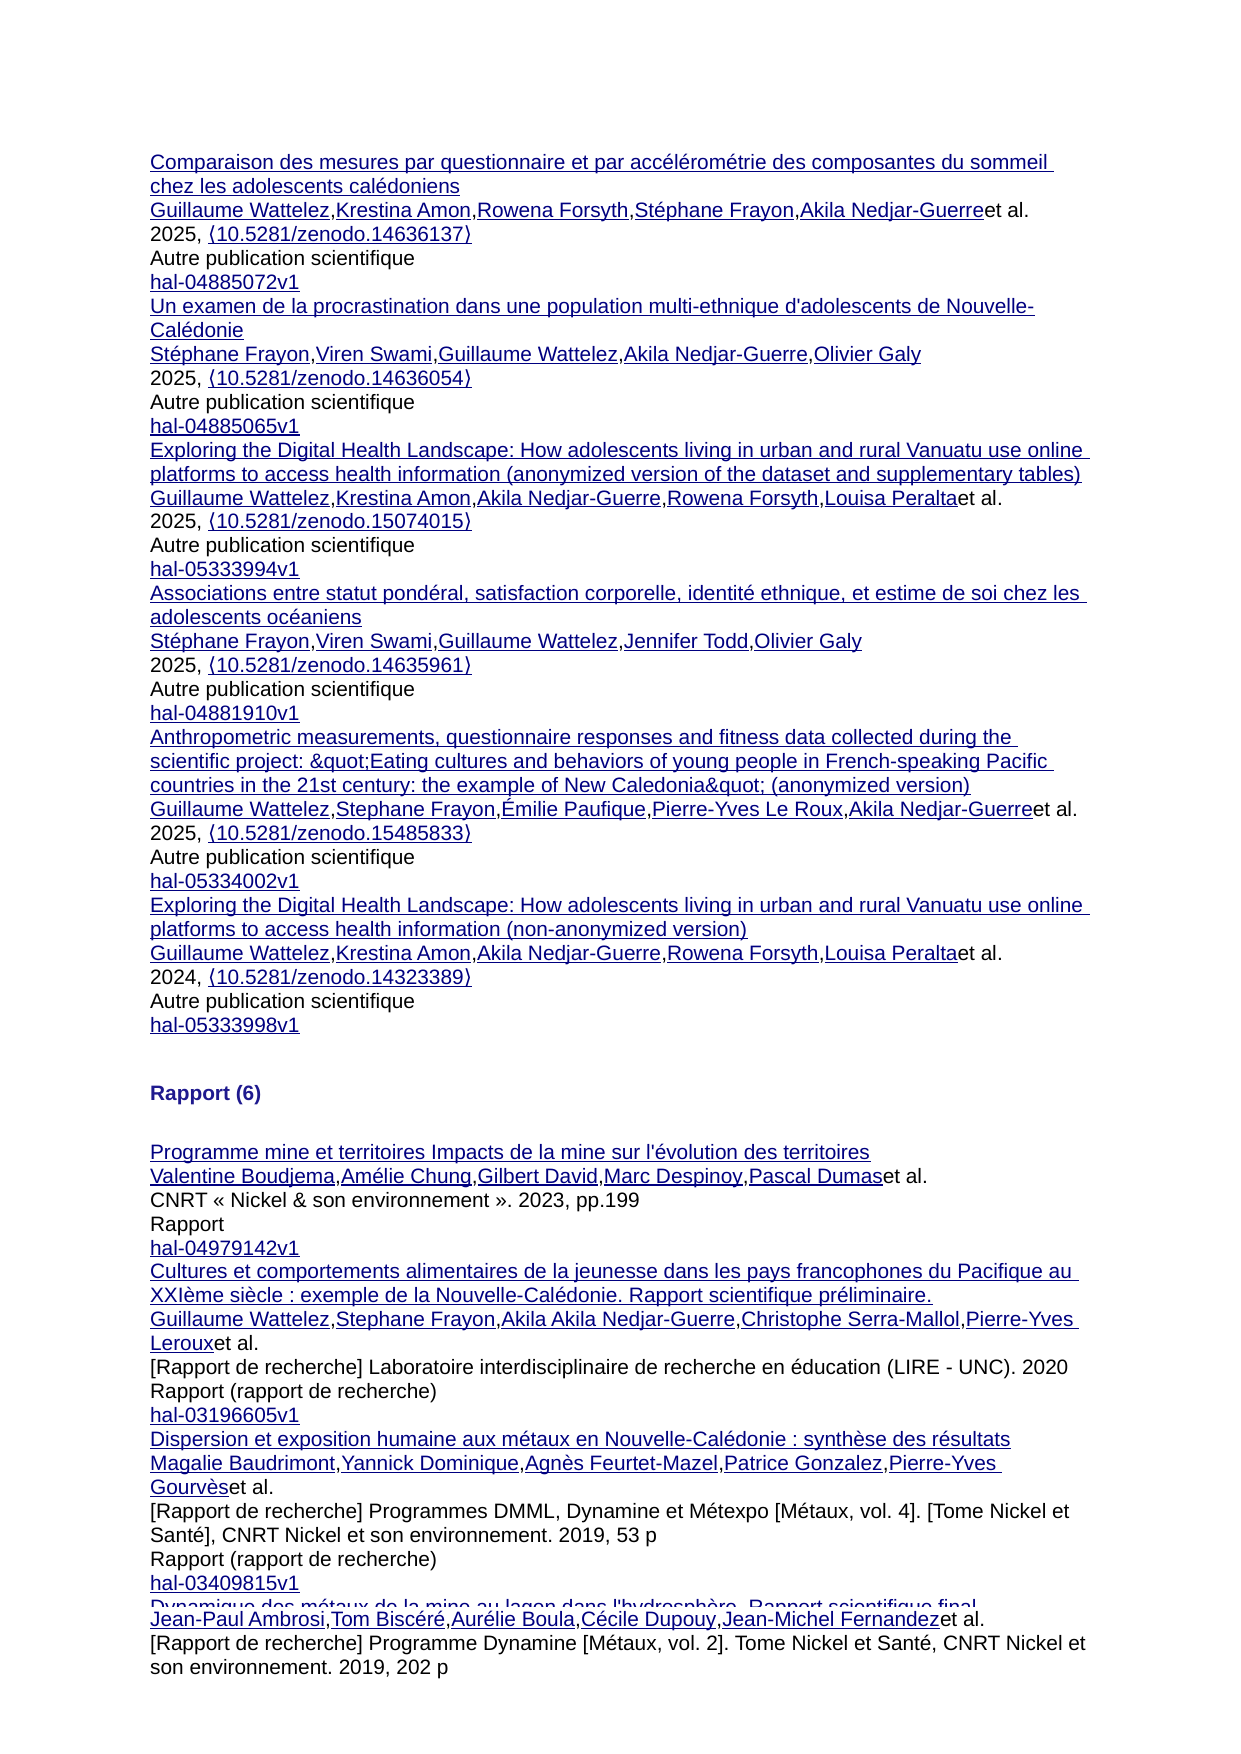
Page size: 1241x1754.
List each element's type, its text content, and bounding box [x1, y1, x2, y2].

table_cell Associations entre statut pondéral, satisfaction corporelle, identité ethnique, et estime de soi chez les adolescents océaniens Stéphane Frayon,Viren Swami,Guillaume Wattelez,Jennifer Todd,Olivier Galy 2025, ⟨10.5281/zenodo.14635961⟩ Autre publication scientifique hal-04881910v1 [150, 581, 1090, 725]
table_cell Dispersion et exposition humaine aux métaux en Nouvelle-Calédonie : synthèse des résultats Magalie Baudrimont,Yannick Dominique,Agnès Feurtet-Mazel,Patrice Gonzalez,Pierre-Yves Gourvèset al. [Rapport de recherche] Programmes DMML, Dynamine et Métexpo [Métaux, vol. 4]. [Tome Nickel et Santé], CNRT Nickel et son environnement. 2019, 53 p Rapport (rapport de recherche) hal-03409815v1 [150, 1427, 1090, 1595]
table_cell Dynamique des métaux de la mine au lagon dans l'hydrosphère. Rapport scientifique final Jean-Paul Ambrosi,Tom Biscéré,Aurélie Boula,Cécile Dupouy,Jean-Michel Fernandezet al. [Rapport de recherche] Programme Dynamine [Métaux, vol. 2]. Tome Nickel et Santé, CNRT Nickel et son environnement. 2019, 202 p [150, 1595, 1090, 1679]
table_header Programme mine et territoires Impacts de la mine sur l'évolution des territoires Valentine Boudjema,Amélie Chung,Gilbert David,Marc Despinoy,Pascal Dumaset al. CNRT « Nickel & son environnement ». 2023, pp.199 Rapport hal-04979142v1 [150, 1140, 1090, 1259]
table_cell platforms to access health information (non-anonymized version) Guillaume Wattelez,Krestina Amon,Akila Nedjar-Guerre,Rowena Forsyth,Louisa Peraltaet al. 2024, ⟨10.5281/zenodo.14323389⟩ Autre publication scientifique hal-05333998v1 [150, 915, 1090, 1036]
table_cell Anthropometric measurements, questionnaire responses and fitness data collected during the scientific project: &quot;Eating cultures and behaviors of young people in French-speaking Pacific countries in the 21st century: the example of New Caledonia&quot; (anonymized version) Guillaume Wattelez,Stephane Frayon,Émilie Paufique,Pierre-Yves Le Roux,Akila Nedjar-Guerreet al. 2025, ⟨10.5281/zenodo.15485833⟩ Autre publication scientifique hal-05334002v1 [150, 725, 1090, 893]
table_cell Exploring the Digital Health Landscape: How adolescents living in urban and rural Vanuatu use online [150, 438, 1090, 458]
subtitle Rapport (6) [150, 1081, 1090, 1105]
table_cell Un examen de la procrastination dans une population multi-ethnique d'adolescents de Nouvelle-Calédonie Stéphane Frayon,Viren Swami,Guillaume Wattelez,Akila Nedjar-Guerre,Olivier Galy 2025, ⟨10.5281/zenodo.14636054⟩ Autre publication scientifique hal-04885065v1 [150, 294, 1090, 437]
table_cell Cultures et comportements alimentaires de la jeunesse dans les pays francophones du Pacifique au XXIème siècle : exemple de la Nouvelle-Calédonie. Rapport scientifique préliminaire. Guillaume Wattelez,Stephane Frayon,Akila Akila Nedjar-Guerre,Christophe Serra-Mallol,Pierre-Yves Lerouxet al. [Rapport de recherche] Laboratoire interdisciplinaire de recherche en éducation (LIRE - UNC). 2020 Rapport (rapport de recherche) hal-03196605v1 [150, 1259, 1090, 1427]
table_cell Comparaison des mesures par questionnaire et par accélérométrie des composantes du sommeil chez les adolescents calédoniens Guillaume Wattelez,Krestina Amon,Rowena Forsyth,Stéphane Frayon,Akila Nedjar-Guerreet al. 2025, ⟨10.5281/zenodo.14636137⟩ Autre publication scientifique hal-04885072v1 [150, 150, 1090, 294]
table_cell platforms to access health information (anonymized version of the dataset and supplementary tables) Guillaume Wattelez,Krestina Amon,Akila Nedjar-Guerre,Rowena Forsyth,Louisa Peraltaet al. 2025, ⟨10.5281/zenodo.15074015⟩ Autre publication scientifique hal-05333994v1 [150, 459, 1090, 581]
table_cell Exploring the Digital Health Landscape: How adolescents living in urban and rural Vanuatu use online [150, 893, 1090, 914]
